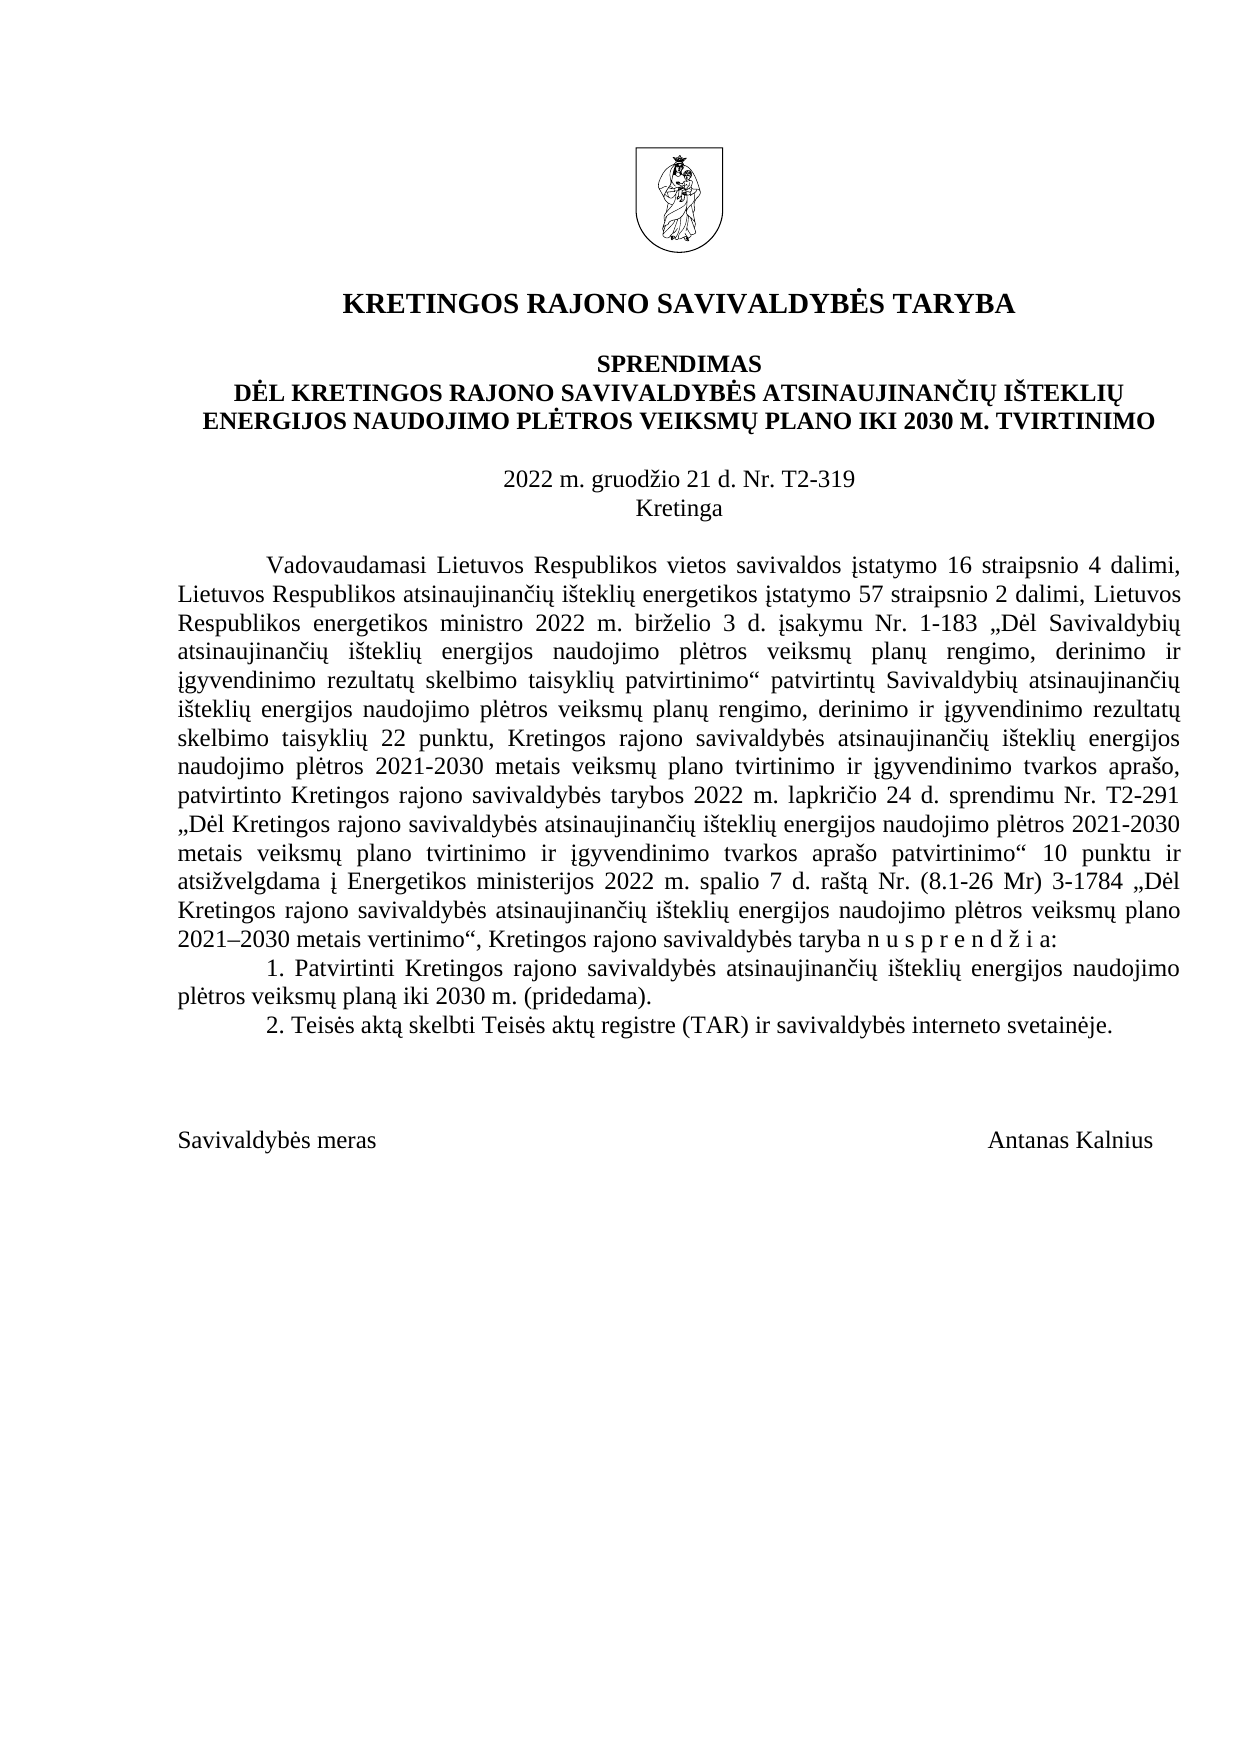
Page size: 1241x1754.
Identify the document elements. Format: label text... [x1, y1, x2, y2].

subtitle 1. Patvirtinti Kretingos rajono savivaldybės atsinaujinančių išteklių energijos naudojimo plėtros veiksmų planą iki 2030 m. (pridedama). [177, 953, 1181, 1010]
subtitle 2. Teisės aktą skelbti Teisės aktų registre (TAR) ir savivaldybės interneto svetainėje. [177, 1010, 1181, 1039]
subtitle Kretinga [177, 493, 1181, 521]
subtitle Vadovaudamasi Lietuvos Respublikos vietos savivaldos įstatymo 16 straipsnio 4 dalimi, Lietuvos Respublikos atsinaujinančių išteklių energetikos įstatymo 57 straipsnio 2 dalimi, Lietuvos Respublikos energetikos ministro 2022 m. birželio 3 d. įsakymu Nr. 1-183 „Dėl Savivaldybių atsinaujinančių išteklių energijos naudojimo plėtros veiksmų planų rengimo, derinimo ir įgyvendinimo rezultatų skelbimo taisyklių patvirtinimo“ patvirtintų Savivaldybių atsinaujinančių išteklių energijos naudojimo plėtros veiksmų planų rengimo, derinimo ir įgyvendinimo rezultatų skelbimo taisyklių 22 punktu, Kretingos rajono savivaldybės atsinaujinančių išteklių energijos naudojimo plėtros 2021-2030 metais veiksmų plano tvirtinimo ir įgyvendinimo tvarkos aprašo, patvirtinto Kretingos rajono savivaldybės tarybos 2022 m. lapkričio 24 d. sprendimu Nr. T2-291 „Dėl Kretingos rajono savivaldybės atsinaujinančių išteklių energijos naudojimo plėtros 2021-2030 metais veiksmų plano tvirtinimo ir įgyvendinimo tvarkos aprašo patvirtinimo“ 10 punktu ir atsižvelgdama į Energetikos ministerijos 2022 m. spalio 7 d. raštą Nr. (8.1-26 Mr) 3-1784 „Dėl Kretingos rajono savivaldybės atsinaujinančių išteklių energijos naudojimo plėtros veiksmų plano 2021–2030 metais vertinimo“, Kretingos rajono savivaldybės taryba n u s p r e n d ž i a: [177, 550, 1181, 953]
subtitle DĖL KRETINGOS RAJONO SAVIVALDYBĖS ATSINAUJINANČIŲ IŠTEKLIŲ ENERGIJOS NAUDOJIMO PLĖTROS VEIKSMŲ PLANO IKI 2030 M. TVIRTINIMO [177, 378, 1181, 435]
subtitle KRETINGOS RAJONO SAVIVALDYBĖS TARYBA [177, 287, 1181, 320]
subtitle SPRENDIMAS [177, 349, 1181, 378]
subtitle Savivaldybės meras Antanas Kalnius [177, 1125, 1181, 1154]
subtitle 2022 m. gruodžio 21 d. Nr. T2-319 [177, 464, 1181, 493]
